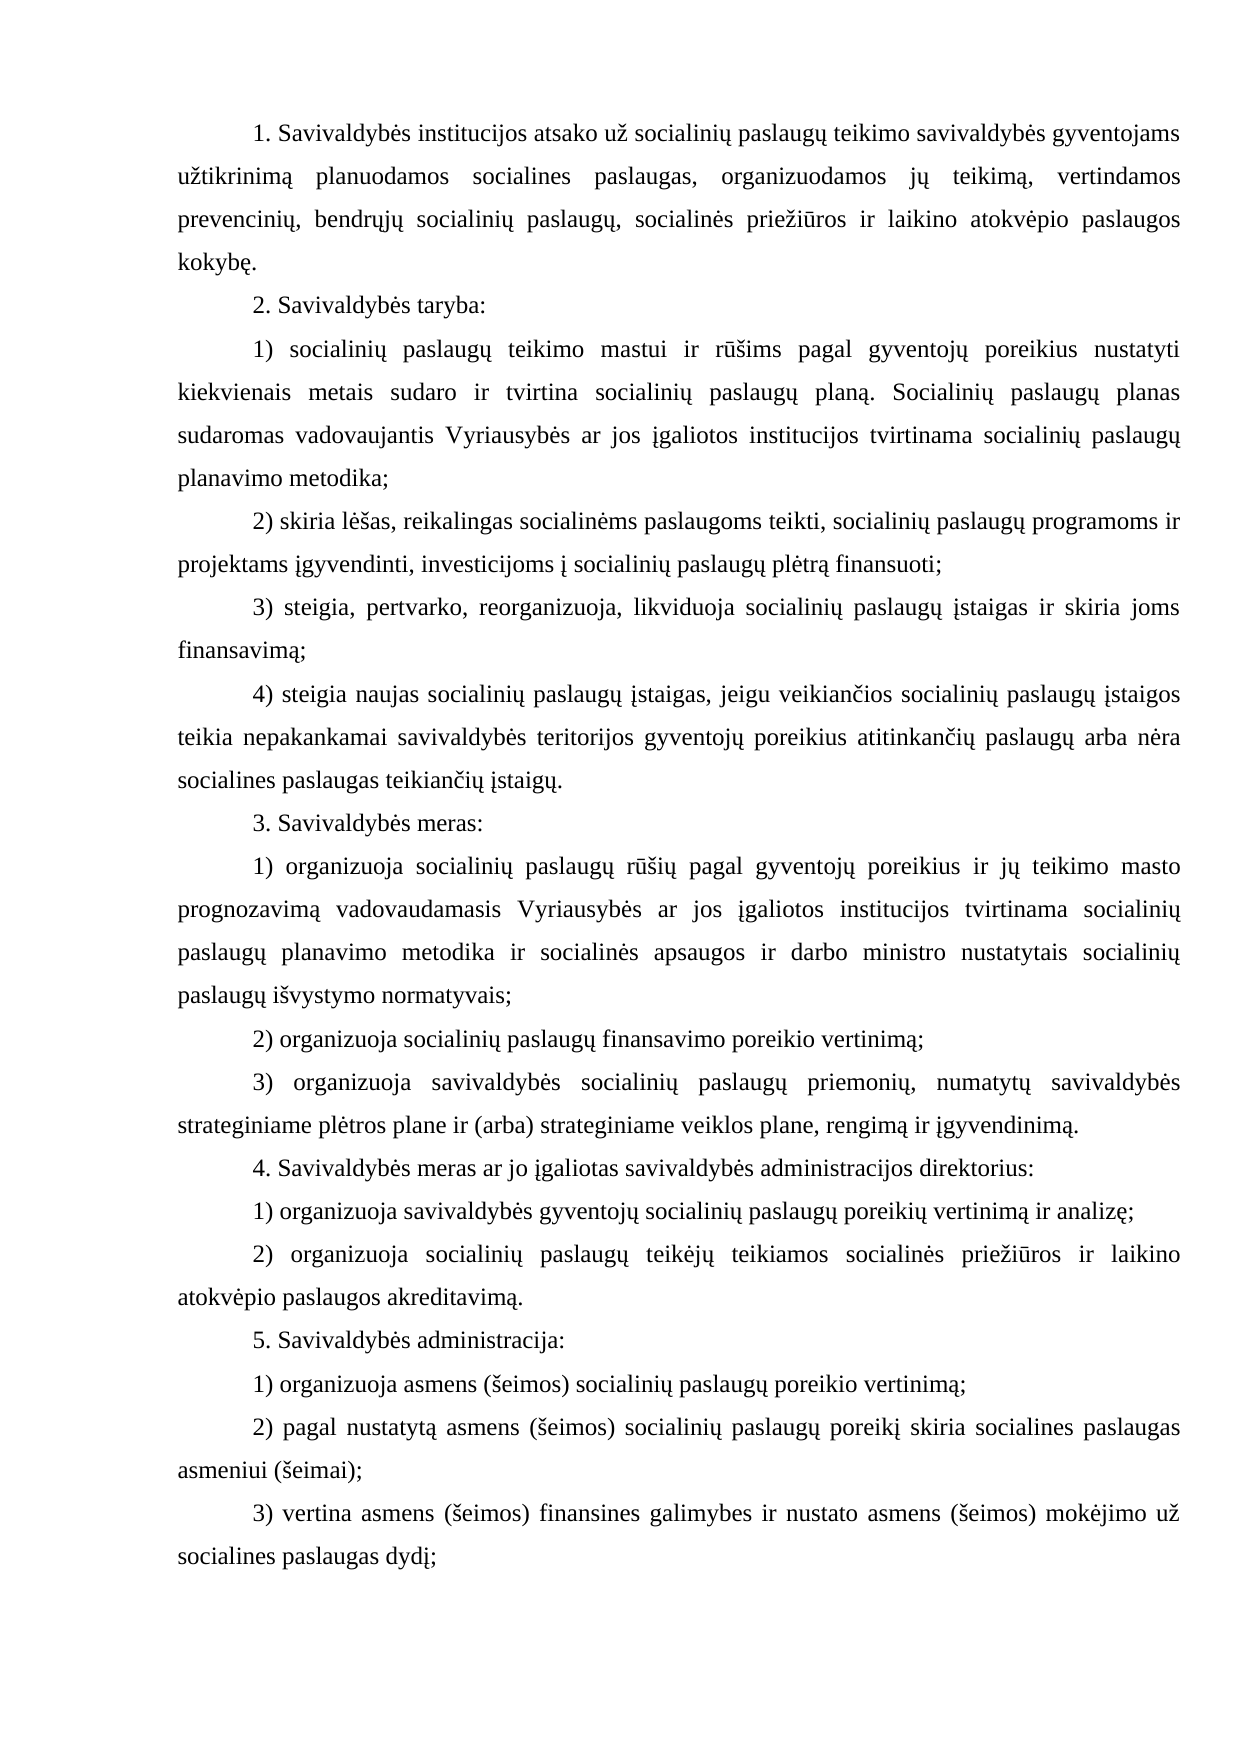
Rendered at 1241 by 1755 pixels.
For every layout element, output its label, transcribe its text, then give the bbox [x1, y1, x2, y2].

text 1) organizuoja asmens (šeimos) socialinių paslaugų poreikio vertinimą; [177, 1369, 1181, 1397]
text 2) organizuoja socialinių paslaugų finansavimo poreikio vertinimą; [177, 1024, 1181, 1052]
text 4. Savivaldybės meras ar jo įgaliotas savivaldybės administracijos direktorius: [177, 1153, 1181, 1182]
text 5. Savivaldybės administracija: [177, 1326, 1181, 1354]
text 3) steigia, pertvarko, reorganizuoja, likviduoja socialinių paslaugų įstaigas ir skiria joms finansavimą; [177, 592, 1181, 664]
text 3. Savivaldybės meras: [177, 808, 1181, 837]
text 1) organizuoja socialinių paslaugų rūšių pagal gyventojų poreikius ir jų teikimo masto prognozavimą vadovaudamasis Vyriausybės ar jos įgaliotos institucijos tvirtinama socialinių paslaugų planavimo metodika ir socialinės apsaugos ir darbo ministro nustatytais socialinių paslaugų išvystymo normatyvais; [177, 851, 1181, 1009]
text 1) organizuoja savivaldybės gyventojų socialinių paslaugų poreikių vertinimą ir analizę; [177, 1196, 1181, 1225]
text 1. Savivaldybės institucijos atsako už socialinių paslaugų teikimo savivaldybės gyventojams užtikrinimą planuodamos socialines paslaugas, organizuodamos jų teikimą, vertindamos prevencinių, bendrųjų socialinių paslaugų, socialinės priežiūros ir laikino atokvėpio paslaugos kokybę. [177, 118, 1181, 276]
text 4) steigia naujas socialinių paslaugų įstaigas, jeigu veikiančios socialinių paslaugų įstaigos teikia nepakankamai savivaldybės teritorijos gyventojų poreikius atitinkančių paslaugų arba nėra socialines paslaugas teikiančių įstaigų. [177, 679, 1181, 794]
text 2) skiria lėšas, reikalingas socialinėms paslaugoms teikti, socialinių paslaugų programoms ir projektams įgyvendinti, investicijoms į socialinių paslaugų plėtrą finansuoti; [177, 506, 1181, 578]
text 3) vertina asmens (šeimos) finansines galimybes ir nustato asmens (šeimos) mokėjimo už socialines paslaugas dydį; [177, 1498, 1181, 1570]
text 2. Savivaldybės taryba: [177, 291, 1181, 319]
text 1) socialinių paslaugų teikimo mastui ir rūšims pagal gyventojų poreikius nustatyti kiekvienais metais sudaro ir tvirtina socialinių paslaugų planą. Socialinių paslaugų planas sudaromas vadovaujantis Vyriausybės ar jos įgaliotos institucijos tvirtinama socialinių paslaugų planavimo metodika; [177, 334, 1181, 492]
text 2) pagal nustatytą asmens (šeimos) socialinių paslaugų poreikį skiria socialines paslaugas asmeniui (šeimai); [177, 1412, 1181, 1484]
text 2) organizuoja socialinių paslaugų teikėjų teikiamos socialinės priežiūros ir laikino atokvėpio paslaugos akreditavimą. [177, 1239, 1181, 1311]
text 3) organizuoja savivaldybės socialinių paslaugų priemonių, numatytų savivaldybės strateginiame plėtros plane ir (arba) strateginiame veiklos plane, rengimą ir įgyvendinimą. [177, 1067, 1181, 1139]
